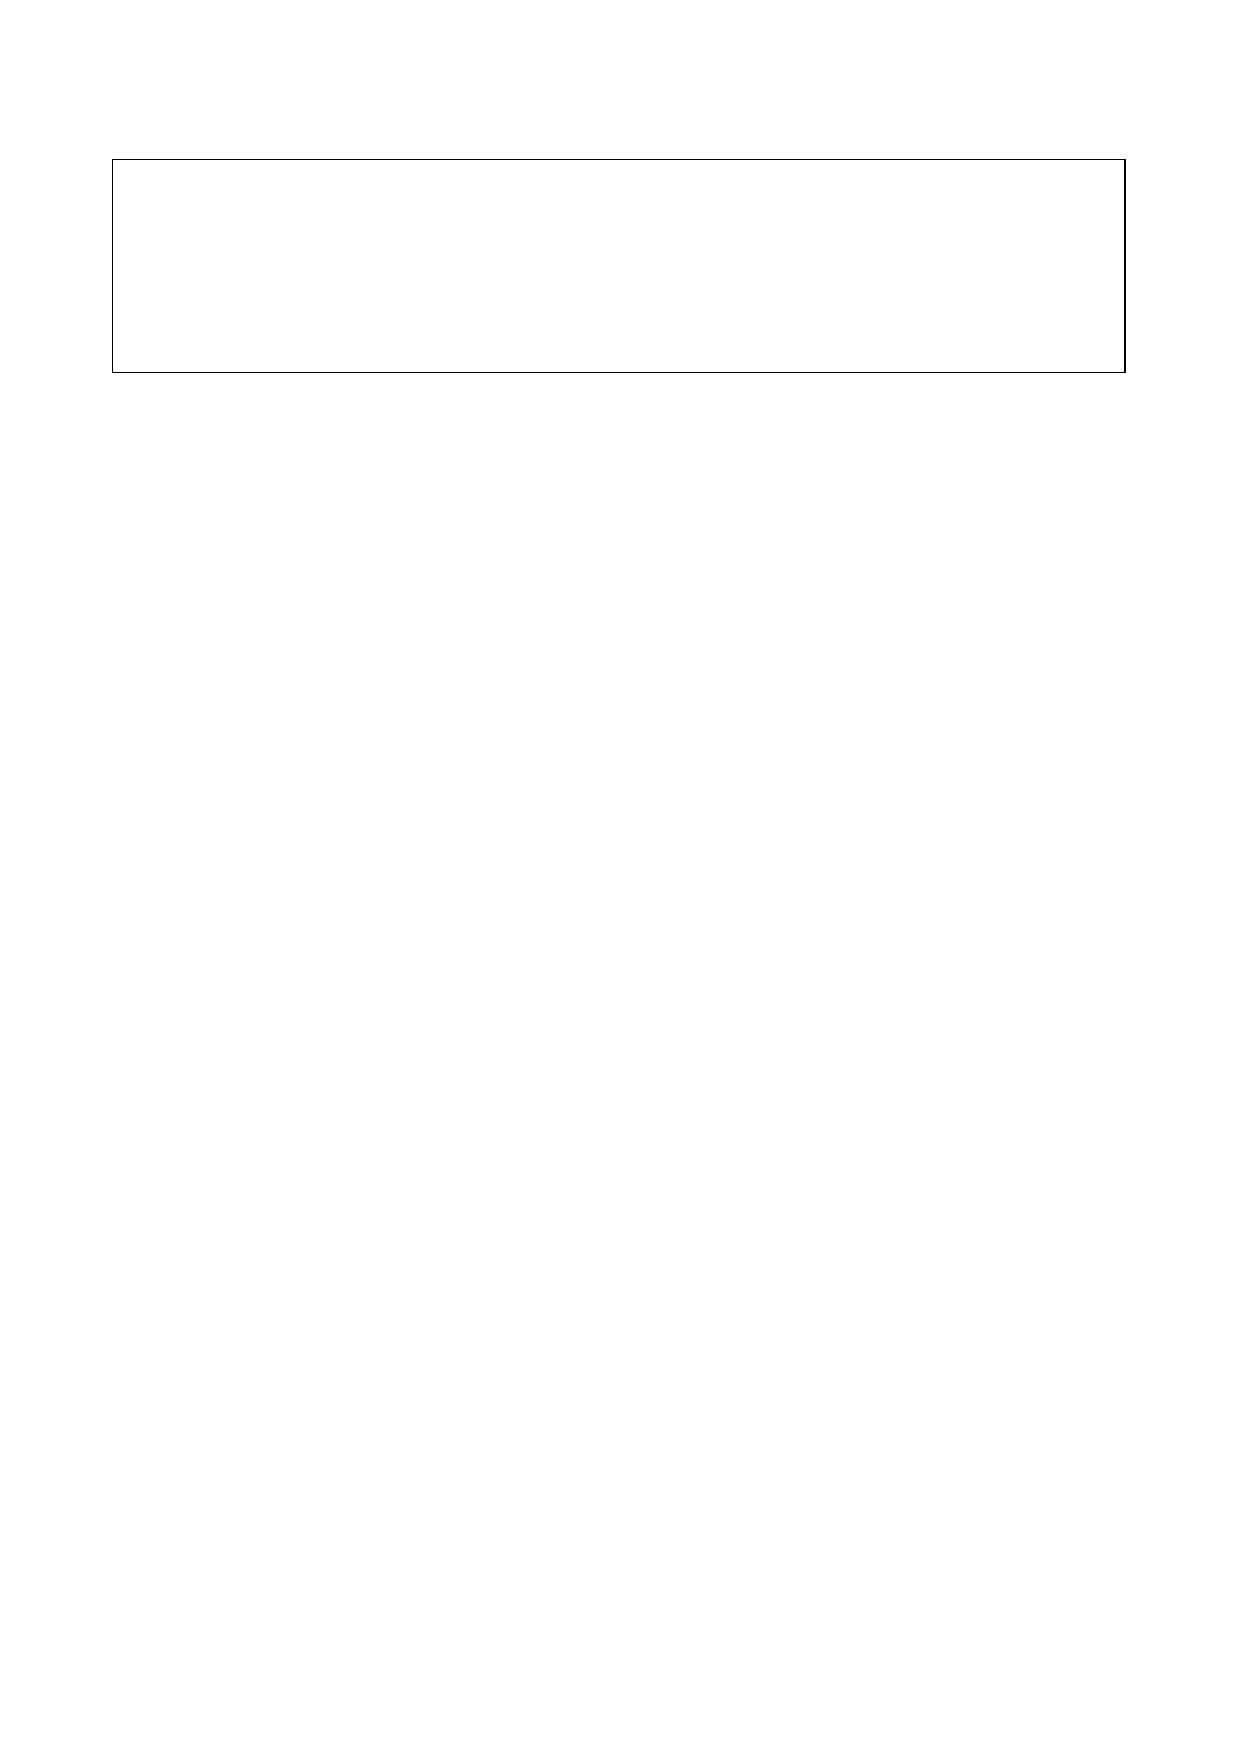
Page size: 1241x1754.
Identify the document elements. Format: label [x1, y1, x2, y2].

table_cell [113, 160, 1124, 372]
